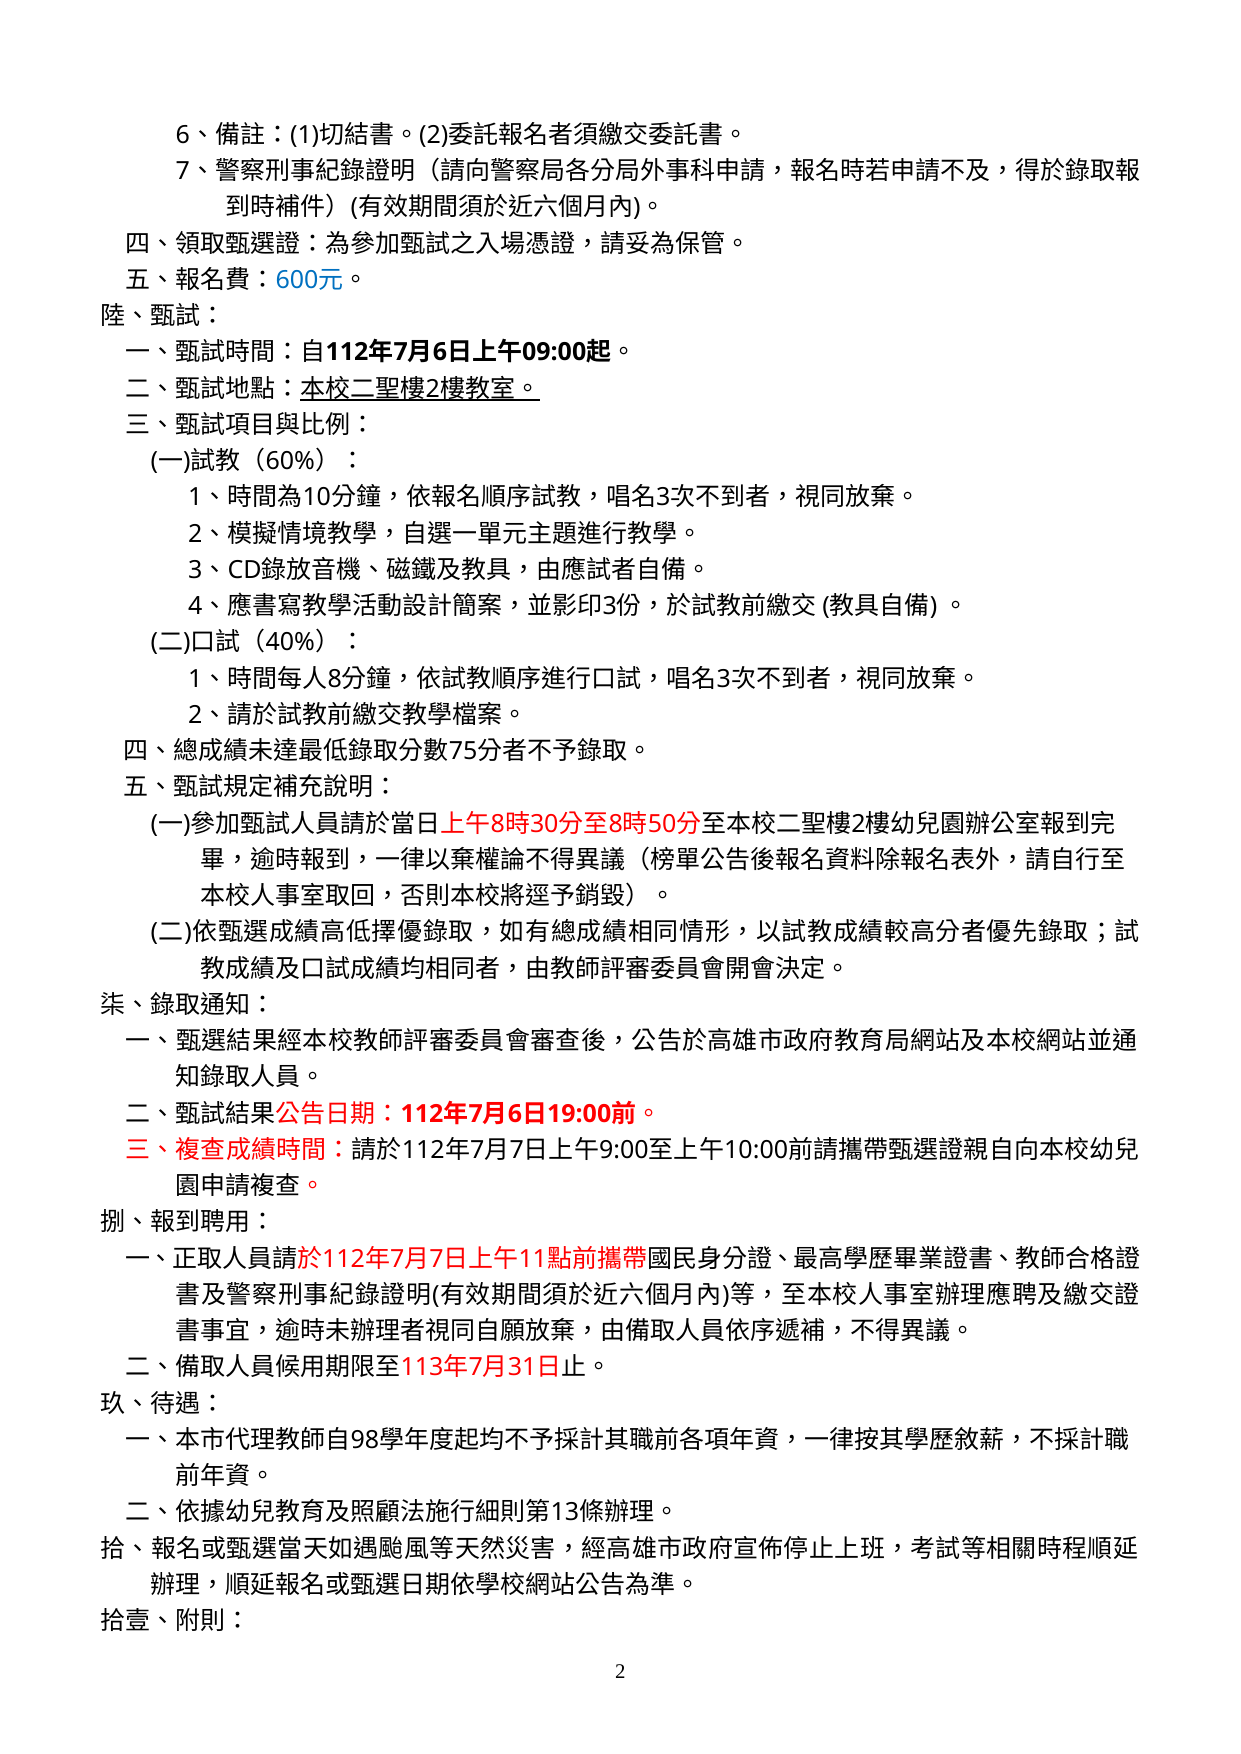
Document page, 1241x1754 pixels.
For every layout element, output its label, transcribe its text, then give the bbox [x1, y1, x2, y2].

text 一、甄選結果經本校教師評審委員會審查後，公告於高雄市政府教育局網站及本校網站並通知錄取人員。 [125, 1021, 1140, 1093]
text 二、備取人員候用期限至113年7月31日止。 [125, 1347, 1140, 1383]
text 1、時間每人8分鐘，依試教順序進行口試，唱名3次不到者，視同放棄。 [188, 658, 1140, 694]
text 二、依據幼兒教育及照顧法施行細則第13條辦理。 [125, 1492, 1140, 1528]
text 五、報名費：600元。 [125, 259, 1140, 296]
text 三、複查成績時間：請於112年7月7日上午9:00至上午10:00前請攜帶甄選證親自向本校幼兒園申請複查。 [125, 1129, 1140, 1202]
text 拾、報名或甄選當天如遇颱風等天然災害，經高雄市政府宣佈停止上班，考試等相關時程順延辦理，順延報名或甄選日期依學校網站公告為準。 [100, 1528, 1140, 1601]
text (二)口試（40%）： [150, 622, 1140, 658]
text 2、模擬情境教學，自選一單元主題進行教學。 [188, 513, 1140, 549]
text 柒、錄取通知： [100, 984, 1140, 1021]
text 一、正取人員請於112年7月7日上午11點前攜帶國民身分證、最高學歷畢業證書、教師合格證書及警察刑事紀錄證明(有效期間須於近六個月內)等，至本校人事室辦理應聘及繳交證書事宜，逾時未辦理者視同自願放棄，由備取人員依序遞補，不得異議。 [125, 1238, 1140, 1347]
text 7、警察刑事紀錄證明（請向警察局各分局外事科申請，報名時若申請不及，得於錄取報到時補件）(有效期間須於近六個月內)。 [175, 151, 1140, 223]
text 玖、待遇： [100, 1383, 1140, 1419]
text 捌、報到聘用： [100, 1202, 1140, 1238]
text 2、請於試教前繳交教學檔案。 [188, 694, 1140, 731]
text 三、甄試項目與比例： [125, 404, 1140, 441]
text 一、甄試時間：自112年7月6日上午09:00起。 [125, 332, 1140, 368]
text 四、總成績未達最低錄取分數75分者不予錄取。 [124, 731, 1140, 767]
text 五、甄試規定補充說明： [124, 767, 1140, 803]
text 4、應書寫教學活動設計簡案，並影印3份，於試教前繳交 (教具自備) 。 [188, 586, 1140, 622]
text 拾壹、附則： [100, 1601, 1140, 1637]
text 陸、甄試： [100, 296, 1140, 332]
text (一)參加甄試人員請於當日上午8時30分至8時50分至本校二聖樓2樓幼兒園辦公室報到完畢，逾時報到，一律以棄權論不得異議（榜單公告後報名資料除報名表外，請自行至本校人事室取回，否則本校將逕予銷毀）。 [150, 803, 1140, 912]
text 四、領取甄選證：為參加甄試之入場憑證，請妥為保管。 [125, 223, 1140, 259]
text 3、CD錄放音機、磁鐵及教具，由應試者自備。 [188, 549, 1140, 586]
text 二、甄試結果公告日期：112年7月6日19:00前。 [125, 1093, 1140, 1129]
text 6、備註：(1)切結書。(2)委託報名者須繳交委託書。 [175, 114, 1140, 151]
text 一、本市代理教師自98學年度起均不予採計其職前各項年資，一律按其學歷敘薪，不採計職前年資。 [125, 1419, 1140, 1492]
text (一)試教（60%）： [150, 441, 1140, 477]
text (二)依甄選成績高低擇優錄取，如有總成績相同情形，以試教成績較高分者優先錄取；試教成績及口試成績均相同者，由教師評審委員會開會決定。 [150, 912, 1140, 984]
text 二、甄試地點：本校二聖樓2樓教室。 [125, 368, 1140, 404]
text 1、時間為10分鐘，依報名順序試教，唱名3次不到者，視同放棄。 [188, 477, 1140, 513]
